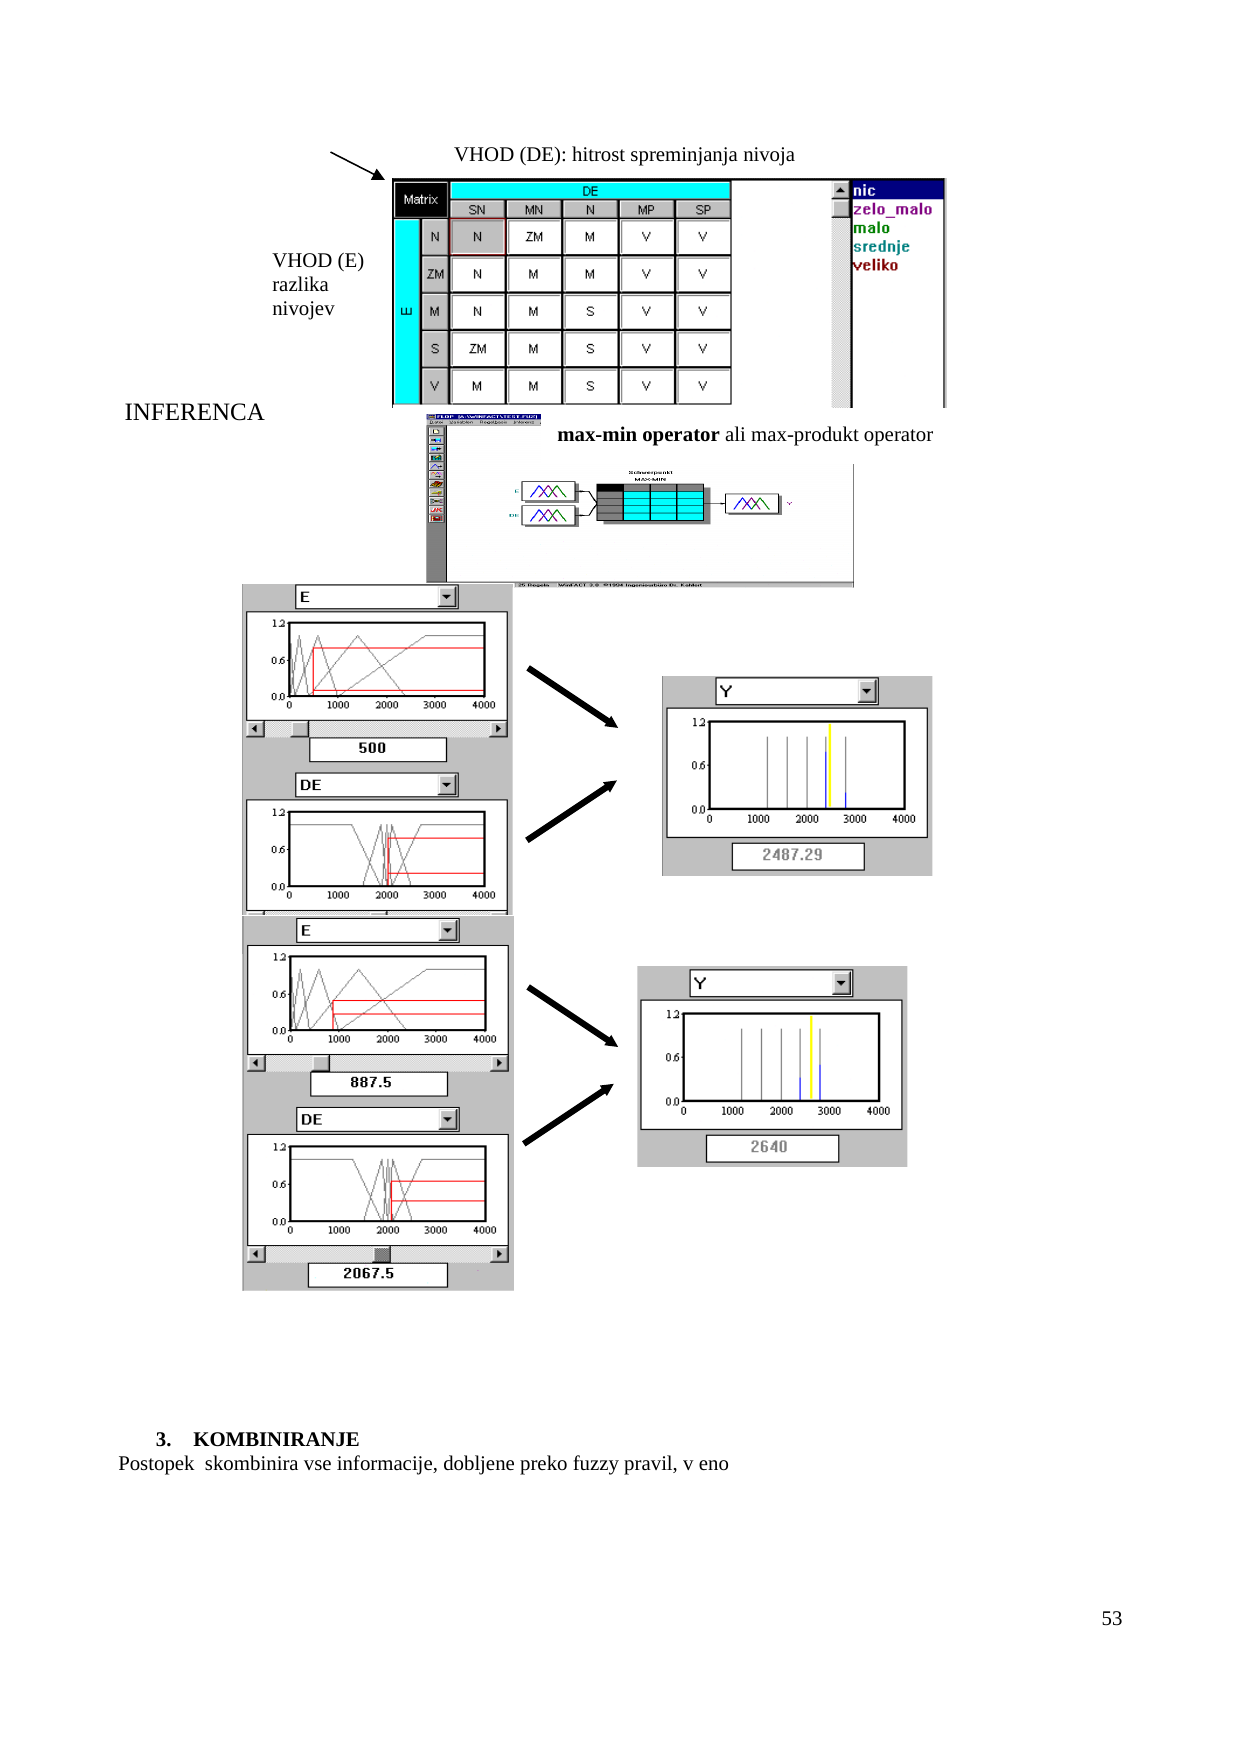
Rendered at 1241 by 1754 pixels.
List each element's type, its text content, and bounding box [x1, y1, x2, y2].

text max-min operator ali max-produkt operator [557, 422, 1050, 446]
subtitle INFERENCA [118, 397, 1122, 583]
picture [242, 916, 514, 1291]
picture [242, 584, 513, 915]
picture [392, 178, 947, 408]
text VHOD (DE): hitrost spreminjanja nivoja [454, 141, 886, 166]
picture [662, 676, 933, 876]
text Postopek skombinira vse informacije, dobljene preko fuzzy pravil, v eno [118, 1451, 1122, 1475]
text razlika nivojev [272, 272, 385, 320]
picture [637, 966, 908, 1167]
text VHOD (E) [272, 247, 385, 272]
list KOMBINIRANJE [156, 1427, 1122, 1451]
